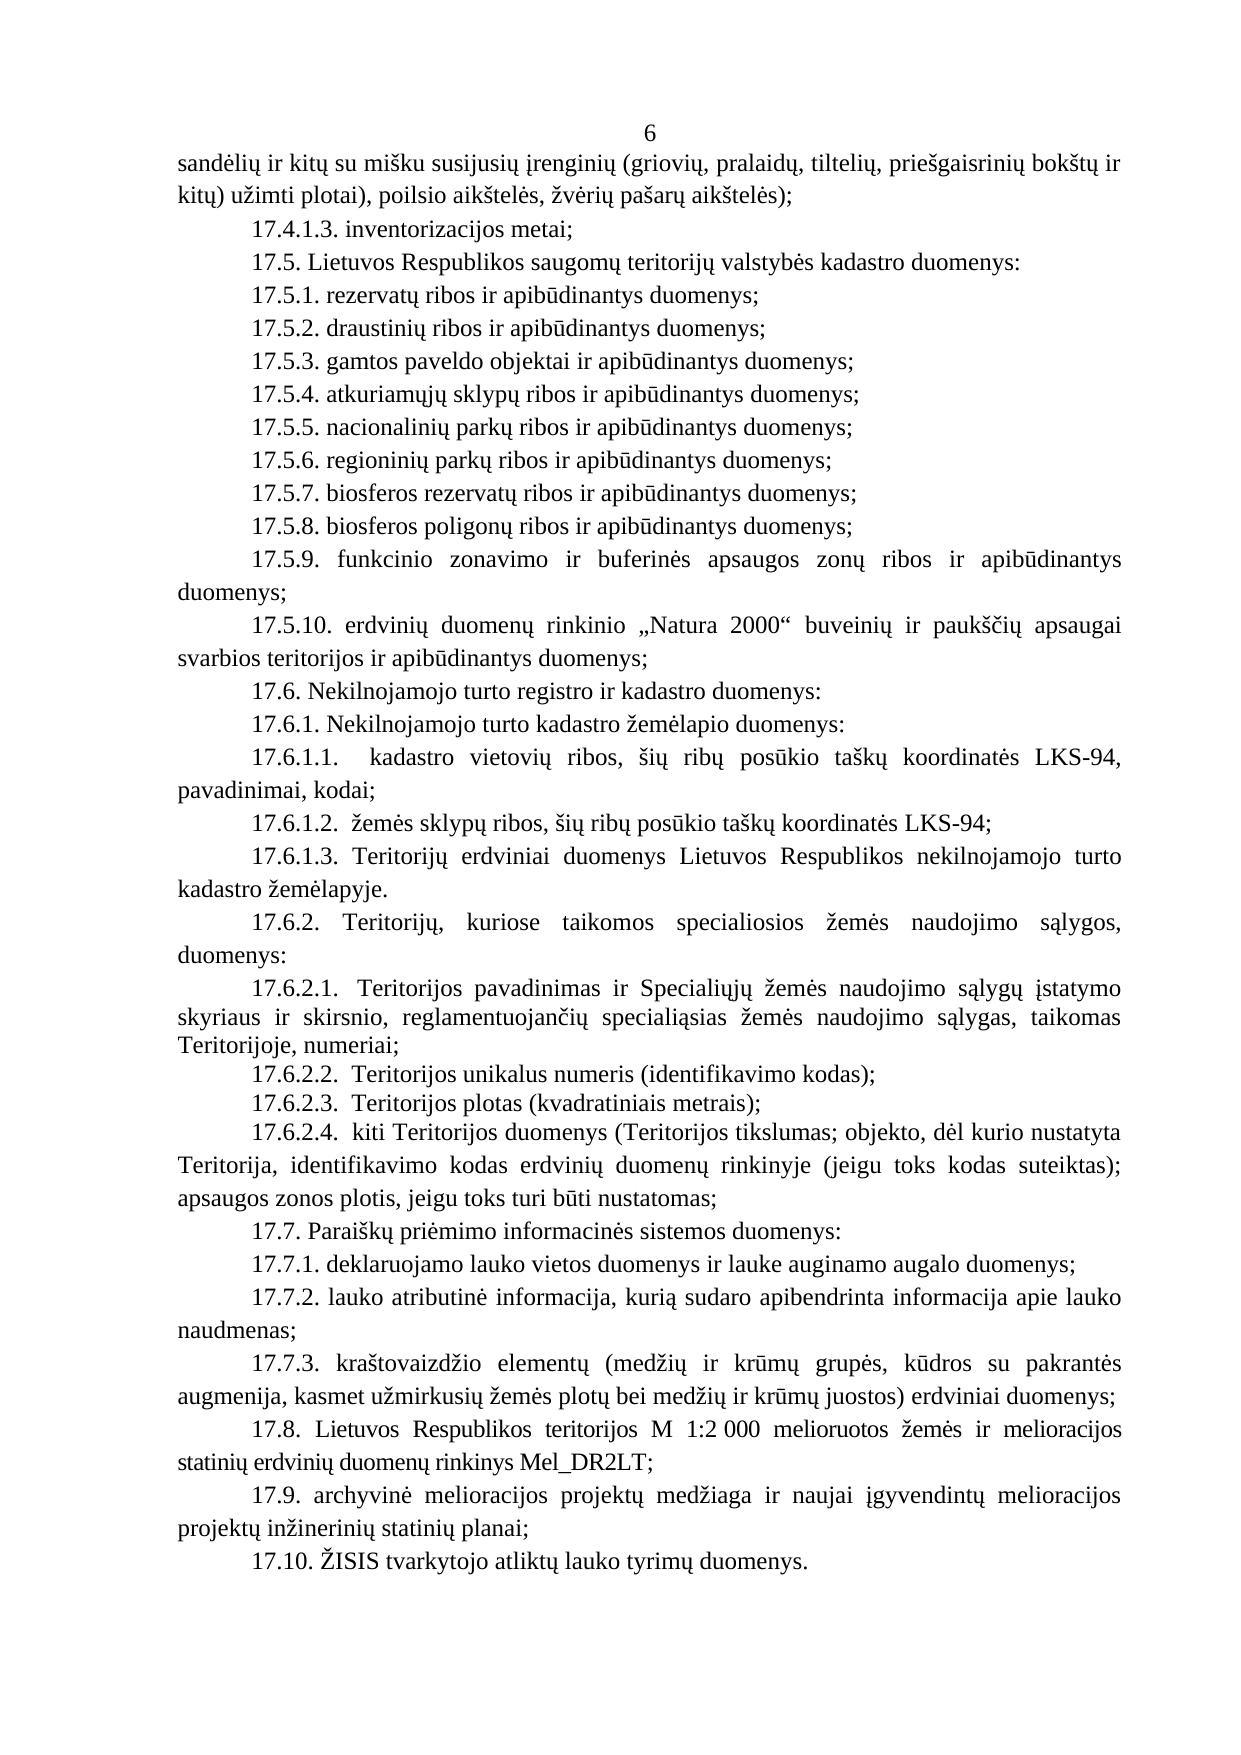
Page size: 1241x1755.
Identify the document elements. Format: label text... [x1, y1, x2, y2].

text 17.6.2.1. Teritorijos pavadinimas ir Specialiųjų žemės naudojimo sąlygų įstatymo skyriaus ir skirsnio, reglamentuojančių specialiąsias žemės naudojimo sąlygas, taikomas Teritorijoje, numeriai; [177, 973, 1122, 1059]
text 17.5.4. atkuriamųjų sklypų ribos ir apibūdinantys duomenys; [177, 379, 1122, 407]
text 17.5. Lietuvos Respublikos saugomų teritorijų valstybės kadastro duomenys: [177, 247, 1122, 275]
text 17.4.1.3. inventorizacijos metai; [177, 214, 1122, 242]
text 17.5.9. funkcinio zonavimo ir buferinės apsaugos zonų ribos ir apibūdinantys duomenys; [177, 544, 1122, 606]
text sandėlių ir kitų su mišku susijusių įrenginių (griovių, pralaidų, tiltelių, priešgaisrinių bokštų ir kitų) užimti plotai), poilsio aikštelės, žvėrių pašarų aikštelės); [177, 148, 1122, 209]
text 17.10. ŽISIS tvarkytojo atliktų lauko tyrimų duomenys. [177, 1546, 1122, 1575]
text 17.6.2.3. Teritorijos plotas (kvadratiniais metrais); [177, 1088, 1122, 1117]
text 17.9. archyvinė melioracijos projektų medžiaga ir naujai įgyvendintų melioracijos projektų inžinerinių statinių planai; [177, 1480, 1122, 1542]
text 17.5.5. nacionalinių parkų ribos ir apibūdinantys duomenys; [177, 412, 1122, 441]
text 17.6.2.4. kiti Teritorijos duomenys (Teritorijos tikslumas; objekto, dėl kurio nustatyta Teritorija, identifikavimo kodas erdvinių duomenų rinkinyje (jeigu toks kodas suteiktas); apsaugos zonos plotis, jeigu toks turi būti nustatomas; [177, 1117, 1122, 1212]
text 17.7.2. lauko atributinė informacija, kurią sudaro apibendrinta informacija apie lauko naudmenas; [177, 1282, 1122, 1344]
text 17.8. Lietuvos Respublikos teritorijos M 1:2 000 melioruotos žemės ir melioracijos statinių erdvinių duomenų rinkinys Mel_DR2LT; [177, 1414, 1122, 1476]
text 17.6.1.1. kadastro vietovių ribos, šių ribų posūkio taškų koordinatės LKS-94, pavadinimai, kodai; [177, 742, 1122, 804]
text 17.5.2. draustinių ribos ir apibūdinantys duomenys; [177, 313, 1122, 341]
text 17.5.6. regioninių parkų ribos ir apibūdinantys duomenys; [177, 445, 1122, 473]
text 17.5.1. rezervatų ribos ir apibūdinantys duomenys; [177, 280, 1122, 308]
text 17.5.8. biosferos poligonų ribos ir apibūdinantys duomenys; [177, 511, 1122, 539]
text 17.7. Paraiškų priėmimo informacinės sistemos duomenys: [177, 1216, 1122, 1245]
text 17.6. Nekilnojamojo turto registro ir kadastro duomenys: [177, 676, 1122, 705]
text 17.6.2.2. Teritorijos unikalus numeris (identifikavimo kodas); [177, 1059, 1122, 1088]
text 17.6.2. Teritorijų, kuriose taikomos specialiosios žemės naudojimo sąlygos, duomenys: [177, 907, 1122, 969]
text 17.5.3. gamtos paveldo objektai ir apibūdinantys duomenys; [177, 346, 1122, 374]
text 17.6.1.3. Teritorijų erdviniai duomenys Lietuvos Respublikos nekilnojamojo turto kadastro žemėlapyje. [177, 841, 1122, 903]
text 17.5.10. erdvinių duomenų rinkinio „Natura 2000“ buveinių ir paukščių apsaugai svarbios teritorijos ir apibūdinantys duomenys; [177, 610, 1122, 672]
text 17.6.1.2. žemės sklypų ribos, šių ribų posūkio taškų koordinatės LKS-94; [177, 808, 1122, 837]
text 17.5.7. biosferos rezervatų ribos ir apibūdinantys duomenys; [177, 478, 1122, 507]
text 17.7.1. deklaruojamo lauko vietos duomenys ir lauke auginamo augalo duomenys; [177, 1249, 1122, 1278]
text 17.6.1. Nekilnojamojo turto kadastro žemėlapio duomenys: [177, 709, 1122, 738]
text 17.7.3. kraštovaizdžio elementų (medžių ir krūmų grupės, kūdros su pakrantės augmenija, kasmet užmirkusių žemės plotų bei medžių ir krūmų juostos) erdviniai duomenys; [177, 1348, 1122, 1410]
